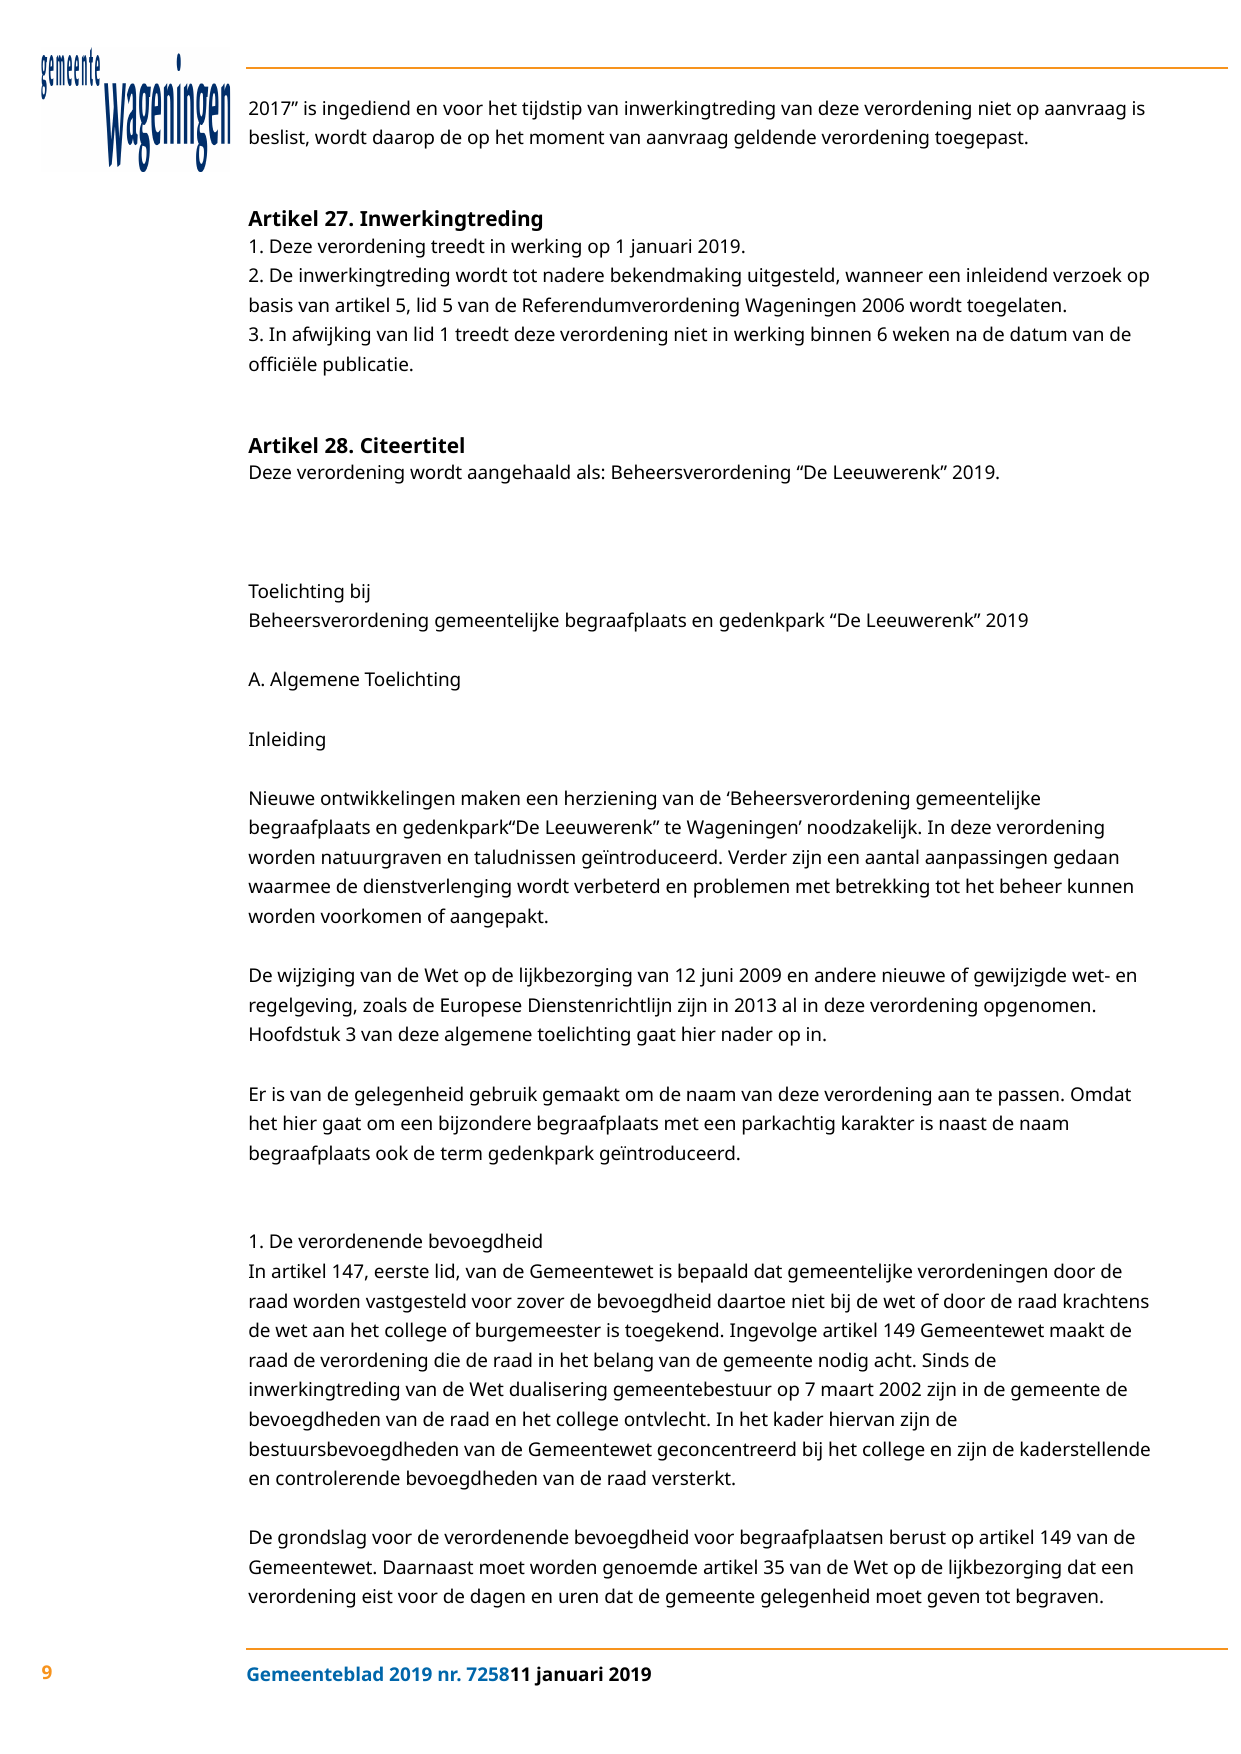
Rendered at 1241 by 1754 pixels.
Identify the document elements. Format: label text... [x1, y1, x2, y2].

text In artikel 147, eerste lid, van de Gemeentewet is bepaald dat gemeentelijke verordeningen door de raad worden vastgesteld voor zover de bevoegdheid daartoe niet bij de wet of door de raad krachtens de wet aan het college of burgemeester is toegekend. Ingevolge artikel 149 Gemeentewet maakt de raad de verordening die de raad in het belang van de gemeente nodig acht. Sinds de inwerkingtreding van de Wet dualisering gemeentebestuur op 7 maart 2002 zijn in de gemeente de bevoegdheden van de raad en het college ontvlecht. In het kader hiervan zijn de bestuursbevoegdheden van de Gemeentewet geconcentreerd bij het college en zijn de kaderstellende en controlerende bevoegdheden van de raad versterkt. [248, 1258, 1152, 1491]
text A. Algemene Toelichting [248, 667, 1152, 692]
text Er is van de gelegenheid gebruik gemaakt om de naam van deze verordening aan te passen. Omdat het hier gaat om een bijzondere begraafplaats met een parkachtig karakter is naast de naam begraafplaats ook de term gedenkpark geïntroduceerd. [248, 1081, 1152, 1166]
text De grondslag voor de verordenende bevoegdheid voor begraafplaatsen berust op artikel 149 van de Gemeentewet. Daarnaast moet worden genoemde artikel 35 van de Wet op de lijkbezorging dat een verordening eist voor de dagen en uren dat de gemeente gelegenheid moet geven tot begraven. [248, 1524, 1152, 1609]
text De wijziging van de Wet op de lijkbezorging van 12 juni 2009 en andere nieuwe of gewijzigde wet- en regelgeving, zoals de Europese Dienstenrichtlijn zijn in 2013 al in deze verordening opgenomen. Hoofdstuk 3 van deze algemene toelichting gaat hier nader op in. [248, 962, 1152, 1047]
text Inleiding [248, 726, 1152, 752]
text Beheersverordening gemeentelijke begraafplaats en gedenkpark “De Leeuwerenk” 2019 [248, 607, 1152, 633]
text Artikel 28. Citeertitel [248, 431, 1152, 459]
text Deze verordening wordt aangehaald als: Beheersverordening “De Leeuwerenk” 2019. [248, 459, 1152, 485]
picture [41, 47, 231, 172]
text Toelichting bij [248, 578, 1152, 604]
text 2. De inwerkingtreding wordt tot nadere bekendmaking uitgesteld, wanneer een inleidend verzoek op basis van artikel 5, lid 5 van de Referendumverordening Wageningen 2006 wordt toegelaten. [248, 262, 1152, 318]
text 1. De verordenende bevoegdheid [248, 1229, 1152, 1254]
text Nieuwe ontwikkelingen maken een herziening van de ‘Beheersverordening gemeentelijke begraafplaats en gedenkpark“De Leeuwerenk” te Wageningen’ noodzakelijk. In deze verordening worden natuurgraven en taludnissen geïntroduceerd. Verder zijn een aantal aanpassingen gedaan waarmee de dienstverlenging wordt verbeterd en problemen met betrekking tot het beheer kunnen worden voorkomen of aangepakt. [248, 785, 1152, 929]
text 1. Deze verordening treedt in werking op 1 januari 2019. [248, 233, 1152, 258]
text 2017” is ingediend en voor het tijdstip van inwerkingtreding van deze verordening niet op aanvraag is beslist, wordt daarop de op het moment van aanvraag geldende verordening toegepast. [248, 95, 1152, 150]
text Artikel 27. Inwerkingtreding [248, 204, 1152, 233]
text 3. In afwijking van lid 1 treedt deze verordening niet in werking binnen 6 weken na de datum van de officiële publicatie. [248, 322, 1152, 377]
